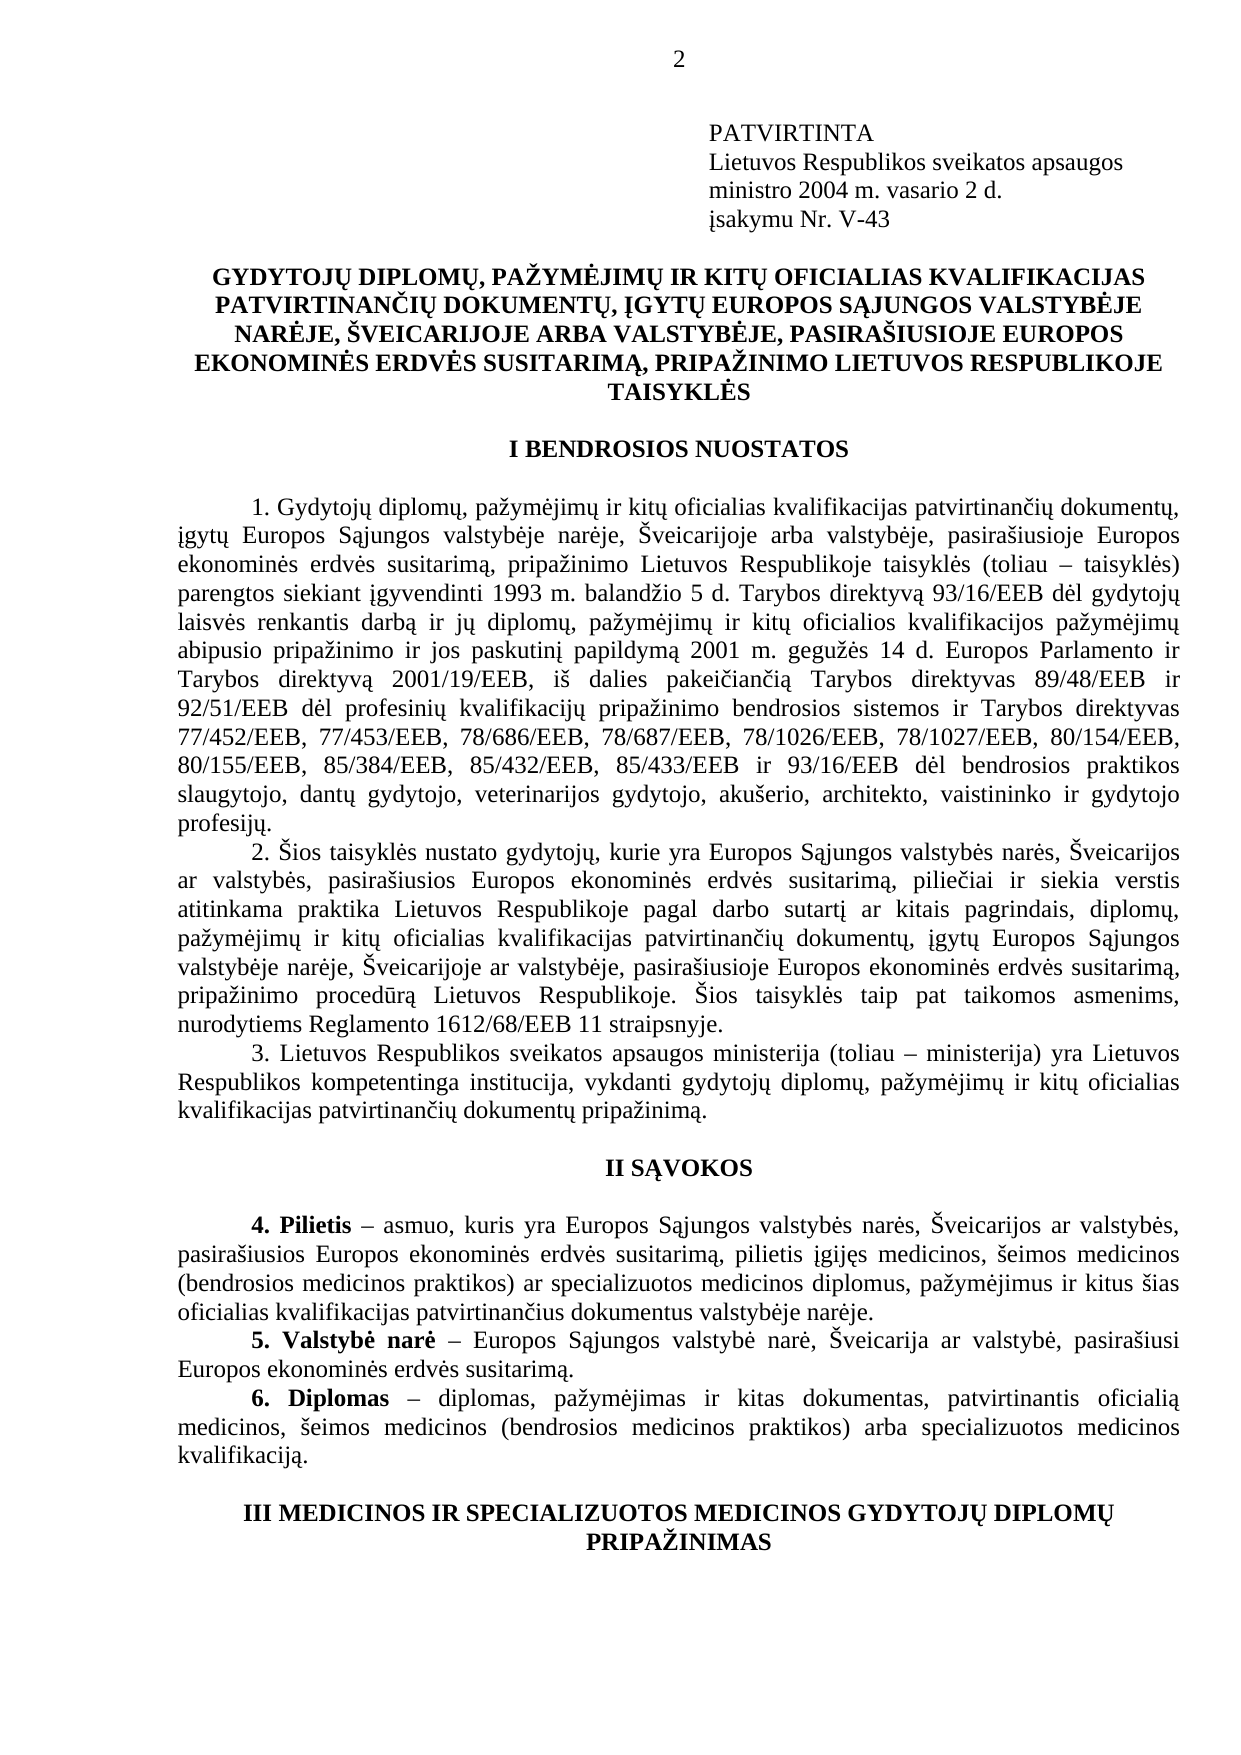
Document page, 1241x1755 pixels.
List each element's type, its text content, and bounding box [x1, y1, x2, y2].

text 5. Valstybė narė – Europos Sąjungos valstybė narė, Šveicarija ar valstybė, pasirašiusi Europos ekonominės erdvės susitarimą. [177, 1326, 1181, 1383]
text 6. Diplomas – diplomas, pažymėjimas ir kitas dokumentas, patvirtinantis oficialią medicinos, šeimos medicinos (bendrosios medicinos praktikos) arba specializuotos medicinos kvalifikaciją. [177, 1383, 1181, 1469]
text Lietuvos Respublikos sveikatos apsaugos [177, 147, 1181, 176]
text GYDYTOJŲ DIPLOMŲ, PAŽYMĖJIMŲ IR KITŲ OFICIALIAS KVALIFIKACIJAS PATVIRTINANČIŲ DOKUMENTŲ, ĮGYTŲ EUROPOS SĄJUNGOS VALSTYBĖJE NARĖJE, ŠVEICARIJOJE ARBA VALSTYBĖJE, PASIRAŠIUSIOJE EUROPOS EKONOMINĖS ERDVĖS SUSITARIMĄ, PRIPAŽINIMO LIETUVOS RESPUBLIKOJE TAISYKLĖS [177, 262, 1181, 406]
text ministro 2004 m. vasario 2 d. [177, 176, 1181, 204]
text 3. Lietuvos Respublikos sveikatos apsaugos ministerija (toliau – ministerija) yra Lietuvos Respublikos kompetentinga institucija, vykdanti gydytojų diplomų, pažymėjimų ir kitų oficialias kvalifikacijas patvirtinančių dokumentų pripažinimą. [177, 1038, 1181, 1124]
text I BENDROSIOS NUOSTATOS [177, 434, 1181, 463]
text 2. Šios taisyklės nustato gydytojų, kurie yra Europos Sąjungos valstybės narės, Šveicarijos ar valstybės, pasirašiusios Europos ekonominės erdvės susitarimą, piliečiai ir siekia verstis atitinkama praktika Lietuvos Respublikoje pagal darbo sutartį ar kitais pagrindais, diplomų, pažymėjimų ir kitų oficialias kvalifikacijas patvirtinančių dokumentų, įgytų Europos Sąjungos valstybėje narėje, Šveicarijoje ar valstybėje, pasirašiusioje Europos ekonominės erdvės susitarimą, pripažinimo procedūrą Lietuvos Respublikoje. Šios taisyklės taip pat taikomos asmenims, nurodytiems Reglamento 1612/68/EEB 11 straipsnyje. [177, 837, 1181, 1038]
text 4. Pilietis – asmuo, kuris yra Europos Sąjungos valstybės narės, Šveicarijos ar valstybės, pasirašiusios Europos ekonominės erdvės susitarimą, pilietis įgijęs medicinos, šeimos medicinos (bendrosios medicinos praktikos) ar specializuotos medicinos diplomus, pažymėjimus ir kitus šias oficialias kvalifikacijas patvirtinančius dokumentus valstybėje narėje. [177, 1211, 1181, 1326]
text II SĄVOKOS [177, 1153, 1181, 1182]
text PATVIRTINTA [709, 118, 1181, 147]
text 1. Gydytojų diplomų, pažymėjimų ir kitų oficialias kvalifikacijas patvirtinančių dokumentų, įgytų Europos Sąjungos valstybėje narėje, Šveicarijoje arba valstybėje, pasirašiusioje Europos ekonominės erdvės susitarimą, pripažinimo Lietuvos Respublikoje taisyklės (toliau – taisyklės) parengtos siekiant įgyvendinti 1993 m. balandžio 5 d. Tarybos direktyvą 93/16/EEB dėl gydytojų laisvės renkantis darbą ir jų diplomų, pažymėjimų ir kitų oficialios kvalifikacijos pažymėjimų abipusio pripažinimo ir jos paskutinį papildymą 2001 m. gegužės 14 d. Europos Parlamento ir Tarybos direktyvą 2001/19/EEB, iš dalies pakeičiančią Tarybos direktyvas 89/48/EEB ir 92/51/EEB dėl profesinių kvalifikacijų pripažinimo bendrosios sistemos ir Tarybos direktyvas 77/452/EEB, 77/453/EEB, 78/686/EEB, 78/687/EEB, 78/1026/EEB, 78/1027/EEB, 80/154/EEB, 80/155/EEB, 85/384/EEB, 85/432/EEB, 85/433/EEB ir 93/16/EEB dėl bendrosios praktikos slaugytojo, dantų gydytojo, veterinarijos gydytojo, akušerio, architekto, vaistininko ir gydytojo profesijų. [177, 492, 1181, 837]
text įsakymu Nr. V-43 [177, 204, 1181, 233]
text III MEDICINOS IR SPECIALIZUOTOS MEDICINOS GYDYTOJŲ DIPLOMŲ PRIPAŽINIMAS [177, 1498, 1181, 1556]
